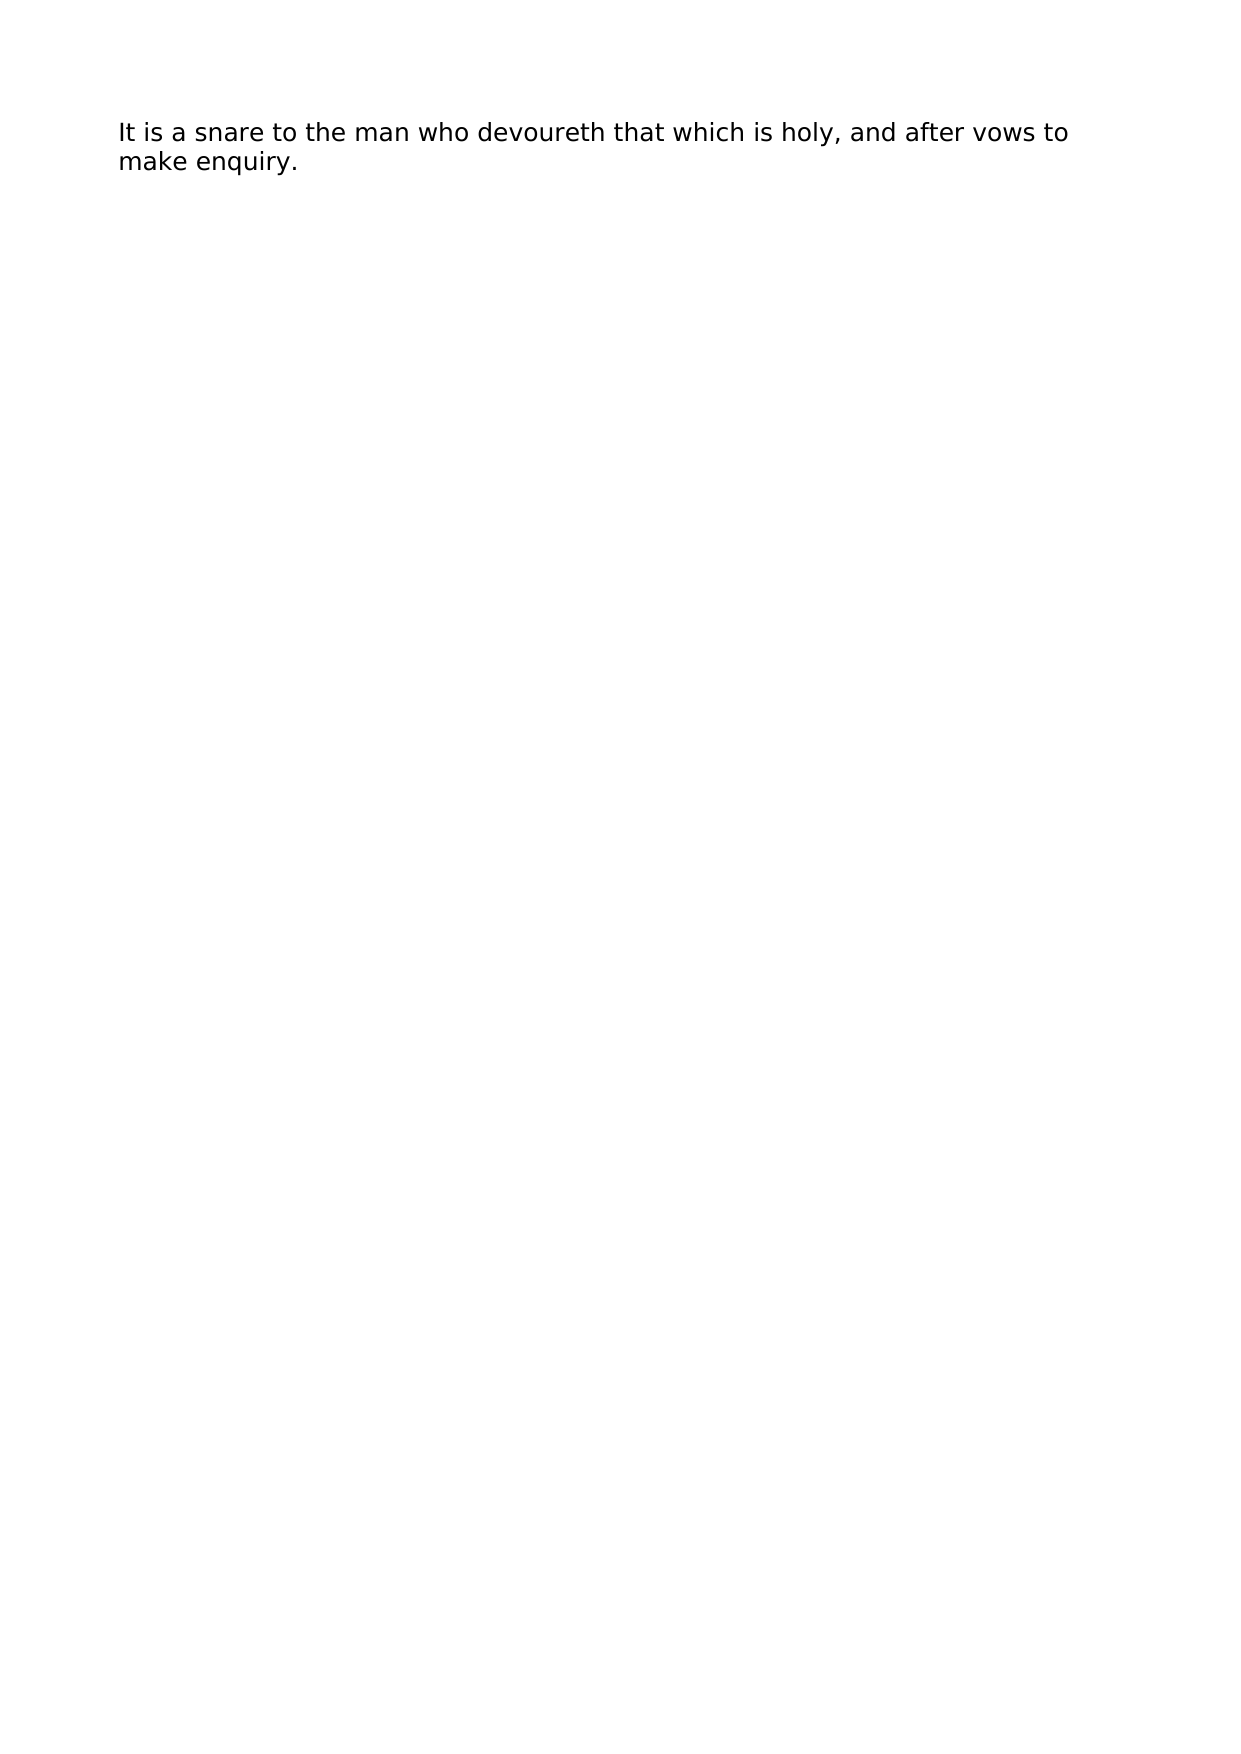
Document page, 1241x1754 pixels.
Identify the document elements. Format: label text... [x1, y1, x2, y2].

text It is a snare to the man who devoureth that which is holy, and after vows to make enquiry. [118, 118, 1122, 176]
